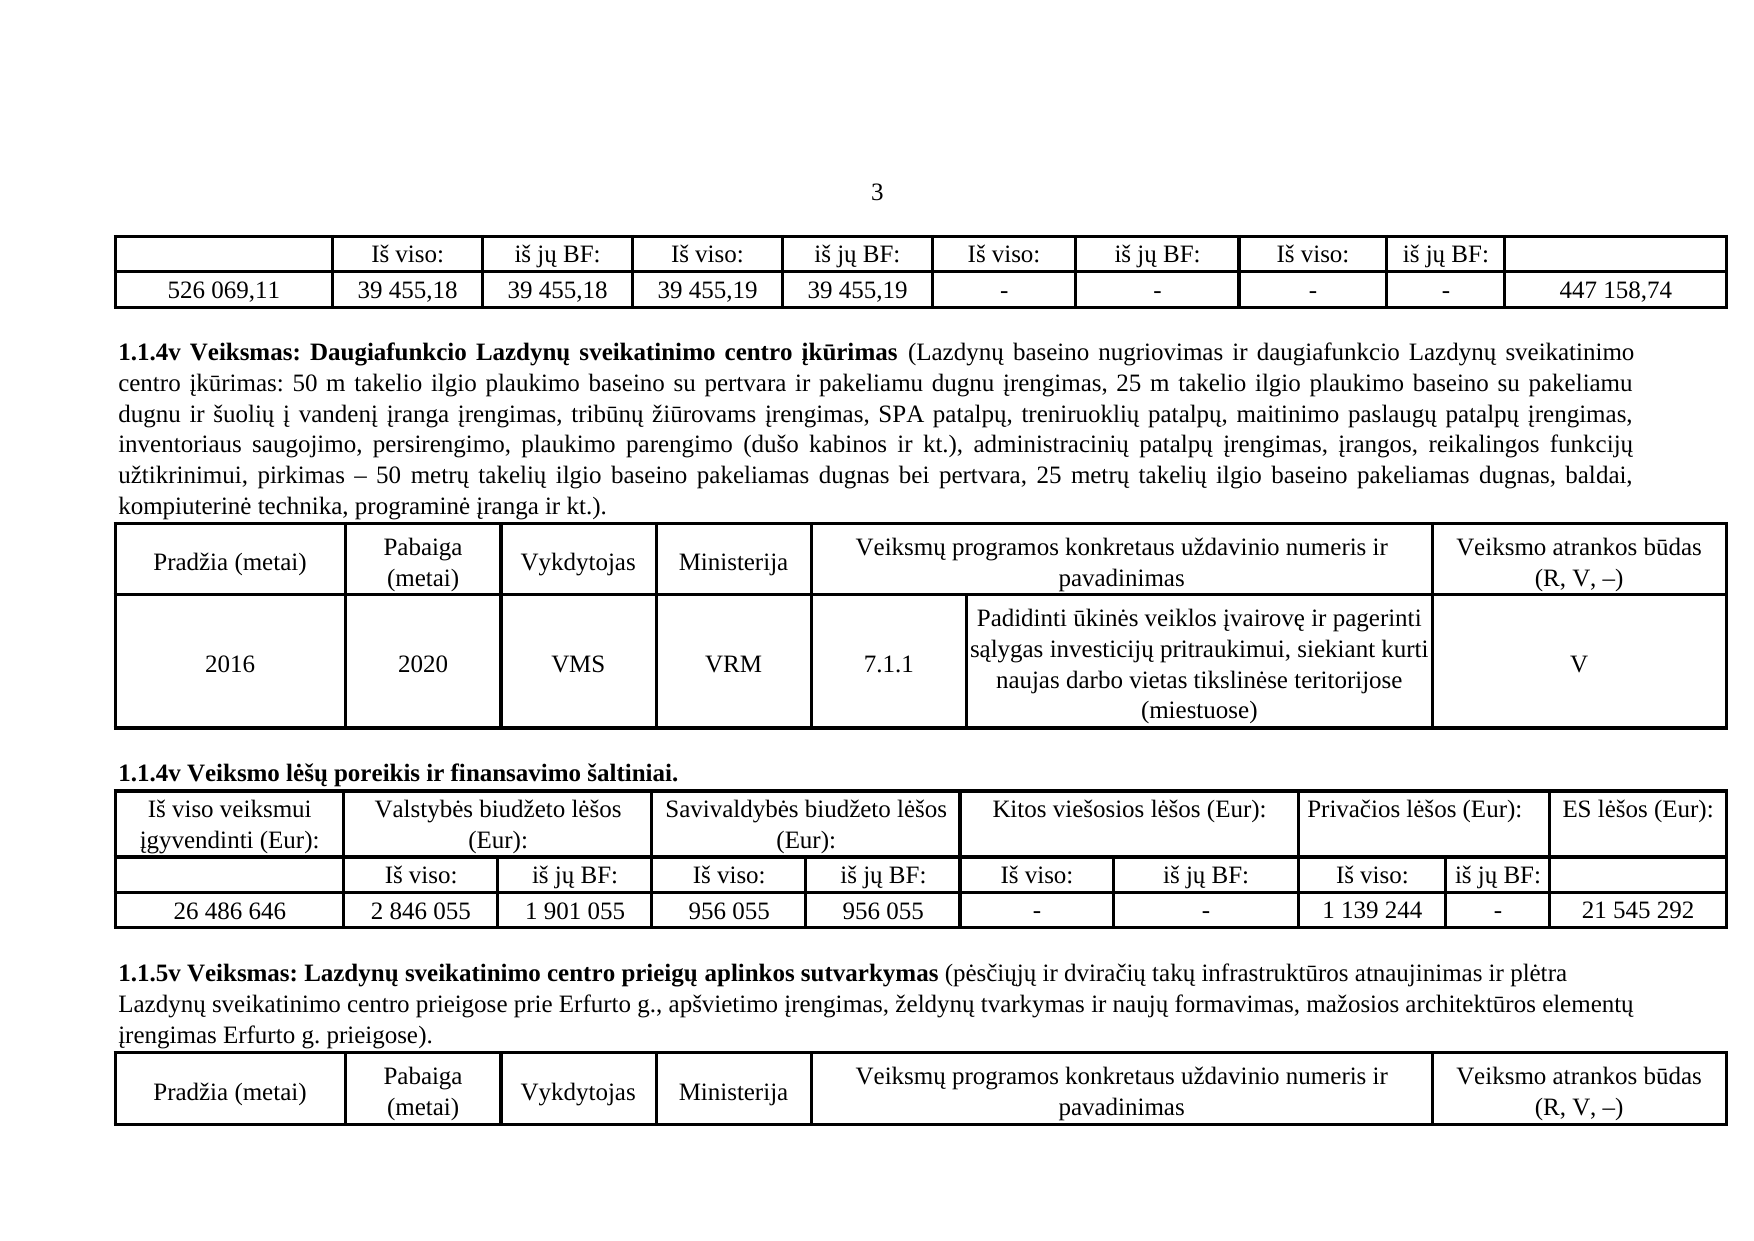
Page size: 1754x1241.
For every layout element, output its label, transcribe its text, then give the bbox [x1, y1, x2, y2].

table_cell Iš viso: [1300, 859, 1444, 891]
table_cell 1 901 055 [499, 894, 650, 926]
table_header Savivaldybės biudžeto lėšos (Eur): [653, 793, 958, 855]
table_cell iš jų BF: [1077, 238, 1237, 270]
table_cell Iš viso: [962, 859, 1112, 891]
table_header Veiksmų programos konkretaus uždavinio numeris ir pavadinimas [813, 525, 1431, 593]
table_cell VRM [658, 596, 810, 726]
table_cell - [1115, 894, 1297, 926]
table_header Pradžia (metai) [117, 525, 344, 593]
table_cell 26 486 646 [117, 894, 342, 926]
table_cell 39 455,18 [484, 273, 631, 306]
table_cell - [1388, 273, 1503, 306]
table_cell [1506, 238, 1725, 270]
table_header Pradžia (metai) [117, 1054, 344, 1123]
table_cell 39 455,19 [634, 273, 781, 306]
text 1.1.4v Veiksmo lėšų poreikis ir finansavimo šaltiniai. [118, 758, 1636, 787]
table_cell - [1241, 273, 1385, 306]
table_cell Iš viso: [1241, 238, 1385, 270]
table_cell iš jų BF: [784, 238, 931, 270]
table_cell 39 455,18 [334, 273, 481, 306]
table_cell Iš viso: [934, 238, 1074, 270]
table_header Veiksmų programos konkretaus uždavinio numeris ir pavadinimas [813, 1054, 1431, 1123]
table_cell 7.1.1 [813, 596, 965, 726]
table_cell - [934, 273, 1074, 306]
text 1.1.5v Veiksmas: Lazdynų sveikatinimo centro prieigų aplinkos sutvarkymas (pėsčiųjų ir dviračių takų infrastruktūros atnaujinimas ir plėtra Lazdynų sveikatinimo centro prieigose prie Erfurto g., apšvietimo įrengimas, želdynų tvarkymas ir naujų formavimas, mažosios architektūros elementų įrengimas Erfurto g. prieigose). [118, 958, 1636, 1049]
table_cell Iš viso: [653, 859, 804, 891]
table_cell [117, 859, 342, 891]
table_header Kitos viešosios lėšos (Eur): [962, 793, 1297, 855]
table_header Vykdytojas [503, 525, 655, 593]
table_header ES lėšos (Eur): [1551, 793, 1725, 855]
table_header Pabaiga (metai) [347, 525, 499, 593]
table_cell [1551, 859, 1725, 891]
table_header Privačios lėšos (Eur): [1300, 793, 1548, 855]
table_header Valstybės biudžeto lėšos (Eur): [345, 793, 650, 855]
table_header Veiksmo atrankos būdas (R, V, –) [1434, 1054, 1725, 1123]
table_cell Padidinti ūkinės veiklos įvairovę ir pagerinti sąlygas investicijų pritraukimui, siekiant kurti naujas darbo vietas tikslinėse teritorijose (miestuose) [968, 596, 1431, 726]
table_cell Iš viso: [345, 859, 496, 891]
table_cell iš jų BF: [1115, 859, 1297, 891]
table_cell 39 455,19 [784, 273, 931, 306]
table_cell - [1447, 894, 1548, 926]
table_header Pabaiga (metai) [347, 1054, 499, 1123]
table_cell 2 846 055 [345, 894, 496, 926]
table_header Ministerija [658, 525, 810, 593]
table_cell 956 055 [653, 894, 804, 926]
table_header Ministerija [658, 1054, 810, 1123]
table_cell 21 545 292 [1551, 894, 1725, 926]
table_cell [117, 238, 331, 270]
table_cell 1 139 244 [1300, 894, 1444, 926]
table_cell iš jų BF: [1388, 238, 1503, 270]
table_cell iš jų BF: [1447, 859, 1548, 891]
table_cell - [1077, 273, 1237, 306]
table_cell 2016 [117, 596, 344, 726]
table_cell 956 055 [807, 894, 958, 926]
table_cell 447 158,74 [1506, 273, 1725, 306]
table_cell iš jų BF: [807, 859, 958, 891]
table_cell - [962, 894, 1112, 926]
table_cell Iš viso: [634, 238, 781, 270]
table_header Veiksmo atrankos būdas (R, V, –) [1434, 525, 1725, 593]
table_cell 526 069,11 [117, 273, 331, 306]
table_header Iš viso veiksmui įgyvendinti (Eur): [117, 793, 342, 855]
text 1.1.4v Veiksmas: Daugiafunkcio Lazdynų sveikatinimo centro įkūrimas (Lazdynų baseino nugriovimas ir daugiafunkcio Lazdynų sveikatinimo centro įkūrimas: 50 m takelio ilgio plaukimo baseino su pertvara ir pakeliamu dugnu įrengimas, 25 m takelio ilgio plaukimo baseino su pakeliamu dugnu ir šuolių į vandenį įranga įrengimas, tribūnų žiūrovams įrengimas, SPA patalpų, treniruoklių patalpų, maitinimo paslaugų patalpų įrengimas, inventoriaus saugojimo, persirengimo, plaukimo parengimo (dušo kabinos ir kt.), administracinių patalpų įrengimas, įrangos, reikalingos funkcijų užtikrinimui, pirkimas – 50 metrų takelių ilgio baseino pakeliamas dugnas bei pertvara, 25 metrų takelių ilgio baseino pakeliamas dugnas, baldai, kompiuterinė technika, programinė įranga ir kt.). [118, 337, 1635, 520]
table_cell Iš viso: [334, 238, 481, 270]
table_cell V [1434, 596, 1725, 726]
table_header Vykdytojas [503, 1054, 655, 1123]
table_cell 2020 [347, 596, 499, 726]
table_cell VMS [503, 596, 655, 726]
table_cell iš jų BF: [499, 859, 650, 891]
table_cell iš jų BF: [484, 238, 631, 270]
